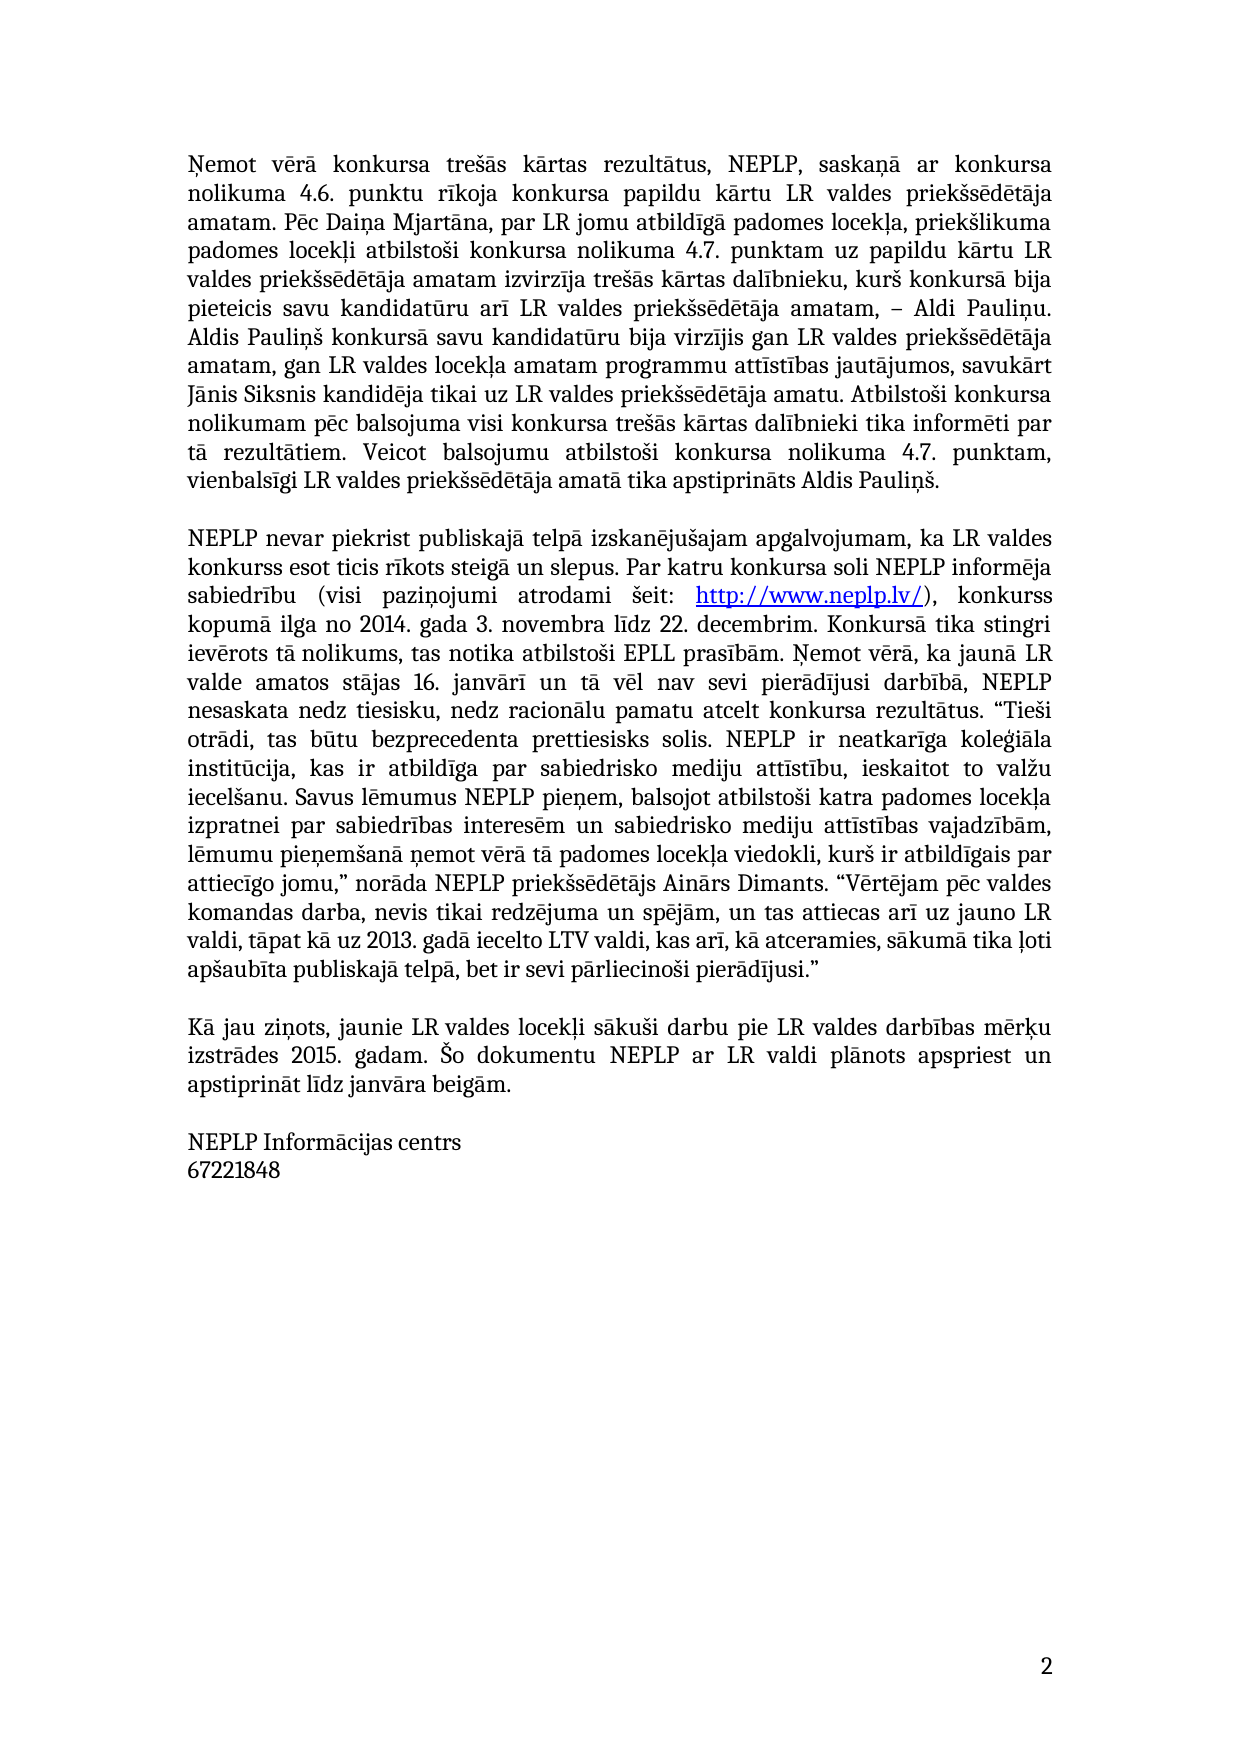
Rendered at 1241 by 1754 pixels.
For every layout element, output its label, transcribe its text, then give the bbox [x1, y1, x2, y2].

text NEPLP Informācijas centrs [187, 1127, 1053, 1156]
text 67221848 [187, 1156, 1053, 1185]
text NEPLP nevar piekrist publiskajā telpā izskanējušajam apgalvojumam, ka LR valdes konkurss esot ticis rīkots steigā un slepus. Par katru konkursa soli NEPLP informēja sabiedrību (visi paziņojumi atrodami šeit: http://www.neplp.lv/), konkurss kopumā ilga no 2014. gada 3. novembra līdz 22. decembrim. Konkursā tika stingri ievērots tā nolikums, tas notika atbilstoši EPLL prasībām. Ņemot vērā, ka jaunā LR valde amatos stājas 16. janvārī un tā vēl nav sevi pierādījusi darbībā, NEPLP nesaskata nedz tiesisku, nedz racionālu pamatu atcelt konkursa rezultātus. “Tieši otrādi, tas būtu bezprecedenta prettiesisks solis. NEPLP ir neatkarīga koleģiāla institūcija, kas ir atbildīga par sabiedrisko mediju attīstību, ieskaitot to valžu iecelšanu. Savus lēmumus NEPLP pieņem, balsojot atbilstoši katra padomes locekļa izpratnei par sabiedrības interesēm un sabiedrisko mediju attīstības vajadzībām, lēmumu pieņemšanā ņemot vērā tā padomes locekļa viedokli, kurš ir atbildīgais par attiecīgo jomu,” norāda NEPLP priekšsēdētājs Ainārs Dimants. “Vērtējam pēc valdes komandas darba, nevis tikai redzējuma un spējām, un tas attiecas arī uz jauno LR valdi, tāpat kā uz 2013. gadā iecelto LTV valdi, kas arī, kā atceramies, sākumā tika ļoti apšaubīta publiskajā telpā, bet ir sevi pārliecinoši pierādījusi.” [187, 524, 1053, 984]
text Ņemot vērā konkursa trešās kārtas rezultātus, NEPLP, saskaņā ar konkursa nolikuma 4.6. punktu rīkoja konkursa papildu kārtu LR valdes priekšsēdētāja amatam. Pēc Daiņa Mjartāna, par LR jomu atbildīgā padomes locekļa, priekšlikuma padomes locekļi atbilstoši konkursa nolikuma 4.7. punktam uz papildu kārtu LR valdes priekšsēdētāja amatam izvirzīja trešās kārtas dalībnieku, kurš konkursā bija pieteicis savu kandidatūru arī LR valdes priekšsēdētāja amatam, – Aldi Pauliņu. Aldis Pauliņš konkursā savu kandidatūru bija virzījis gan LR valdes priekšsēdētāja amatam, gan LR valdes locekļa amatam programmu attīstības jautājumos, savukārt Jānis Siksnis kandidēja tikai uz LR valdes priekšsēdētāja amatu. Atbilstoši konkursa nolikumam pēc balsojuma visi konkursa trešās kārtas dalībnieki tika informēti par tā rezultātiem. Veicot balsojumu atbilstoši konkursa nolikuma 4.7. punktam, vienbalsīgi LR valdes priekšsēdētāja amatā tika apstiprināts Aldis Pauliņš. [187, 150, 1053, 495]
text Kā jau ziņots, jaunie LR valdes locekļi sākuši darbu pie LR valdes darbības mērķu izstrādes 2015. gadam. Šo dokumentu NEPLP ar LR valdi plānots apspriest un apstiprināt līdz janvāra beigām. [187, 1012, 1053, 1099]
